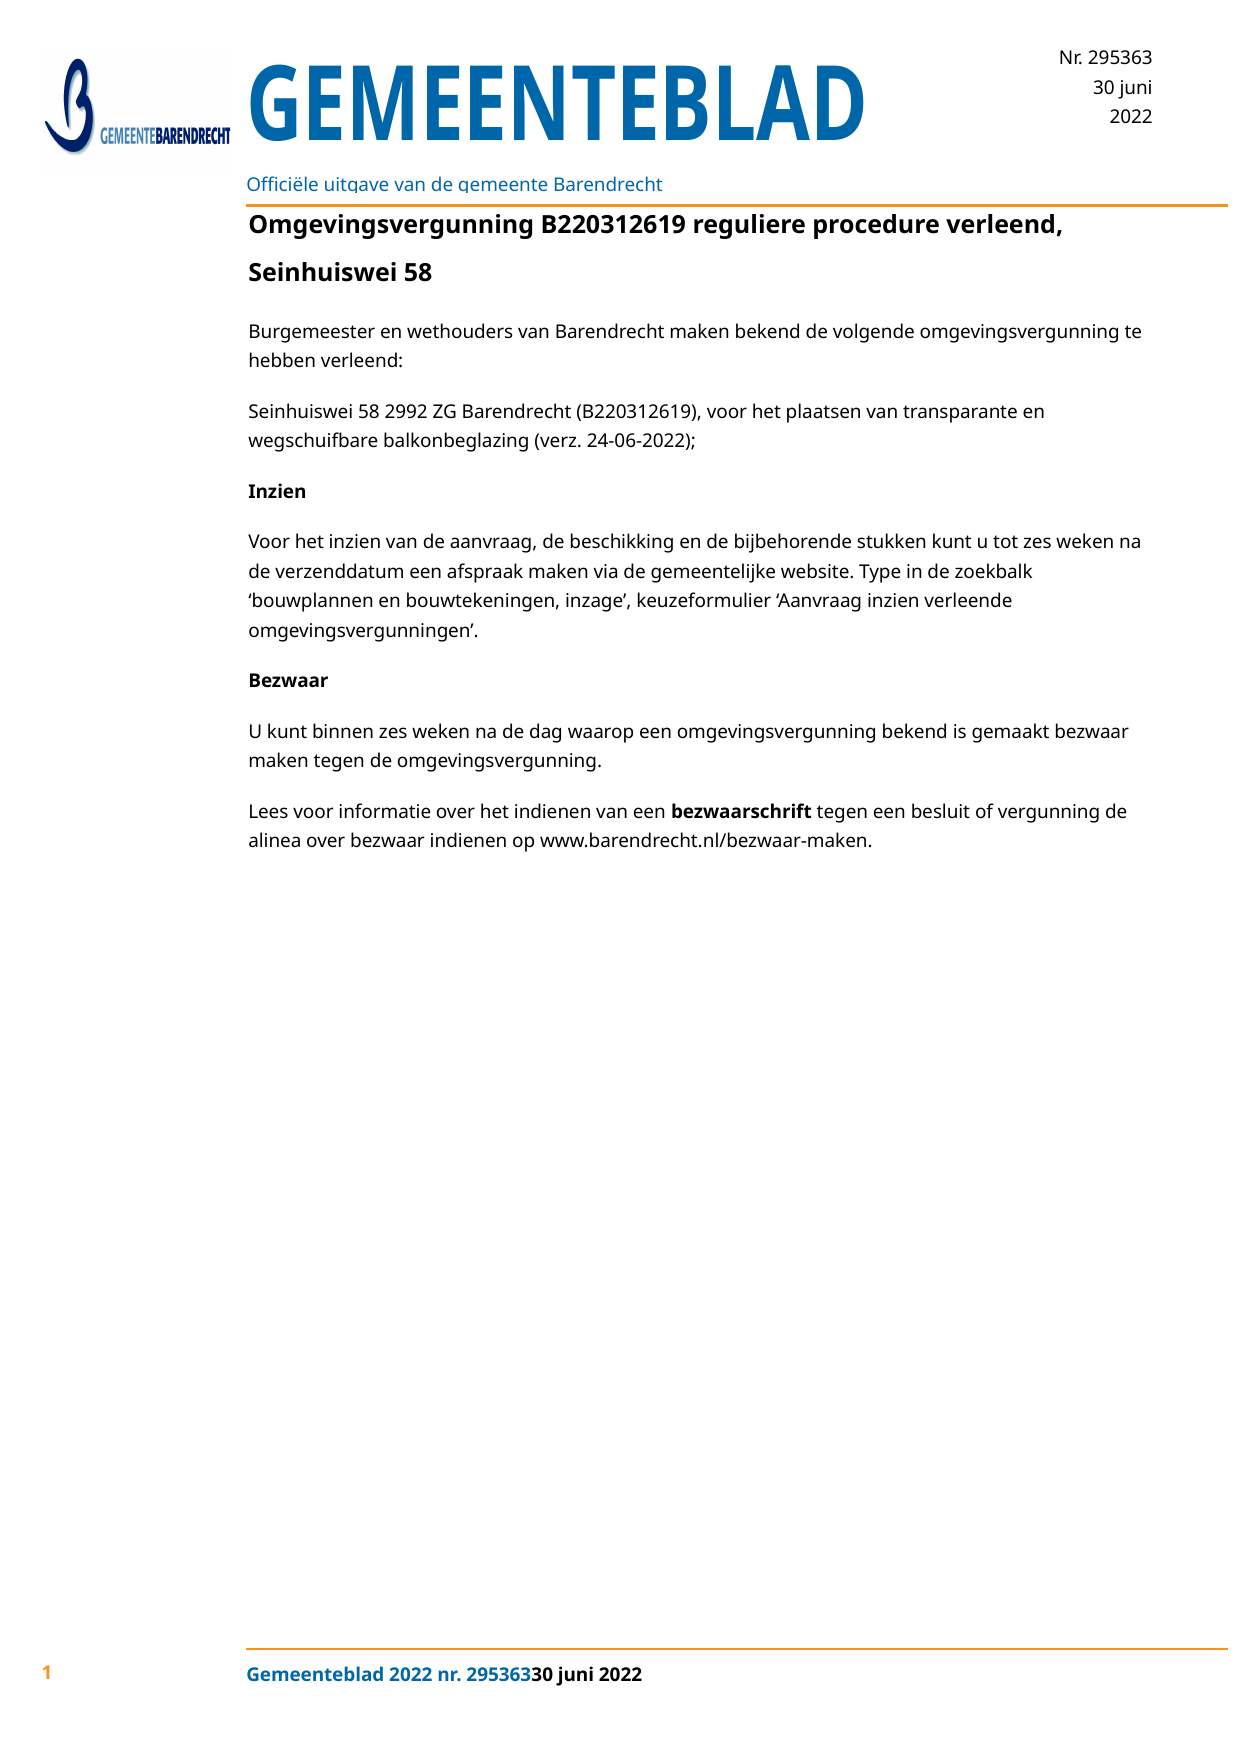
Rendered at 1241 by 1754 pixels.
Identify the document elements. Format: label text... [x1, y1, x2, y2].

text Voor het inzien van de aanvraag, de beschikking en de bijbehorende stukken kunt u tot zes weken na de verzenddatum een afspraak maken via de gemeentelijke website. Type in de zoekbalk ‘bouwplannen en bouwtekeningen, inzage’, keuzeformulier ‘Aanvraag inzien verleende omgevingsvergunningen’. [248, 528, 1152, 643]
picture [41, 47, 231, 172]
text Lees voor informatie over het indienen van een bezwaarschrift tegen een besluit of vergunning de alinea over bezwaar indienen op www.barendrecht.nl/bezwaar-maken. [248, 798, 1152, 853]
text Inzien [248, 478, 1152, 504]
text Burgemeester en wethouders van Barendrecht maken bekend de volgende omgevingsvergunning te hebben verleend: [248, 318, 1152, 373]
text Seinhuiswei 58 2992 ZG Barendrecht (B220312619), voor het plaatsen van transparante en wegschuifbare balkonbeglazing (verz. 24-06-2022); [248, 398, 1152, 453]
text Omgevingsvergunning B220312619 reguliere procedure verleend, Seinhuiswei 58 [248, 207, 1152, 288]
text Bezwaar [248, 667, 1152, 693]
text U kunt binnen zes weken na de dag waarop een omgevingsvergunning bekend is gemaakt bezwaar maken tegen de omgevingsvergunning. [248, 718, 1152, 773]
